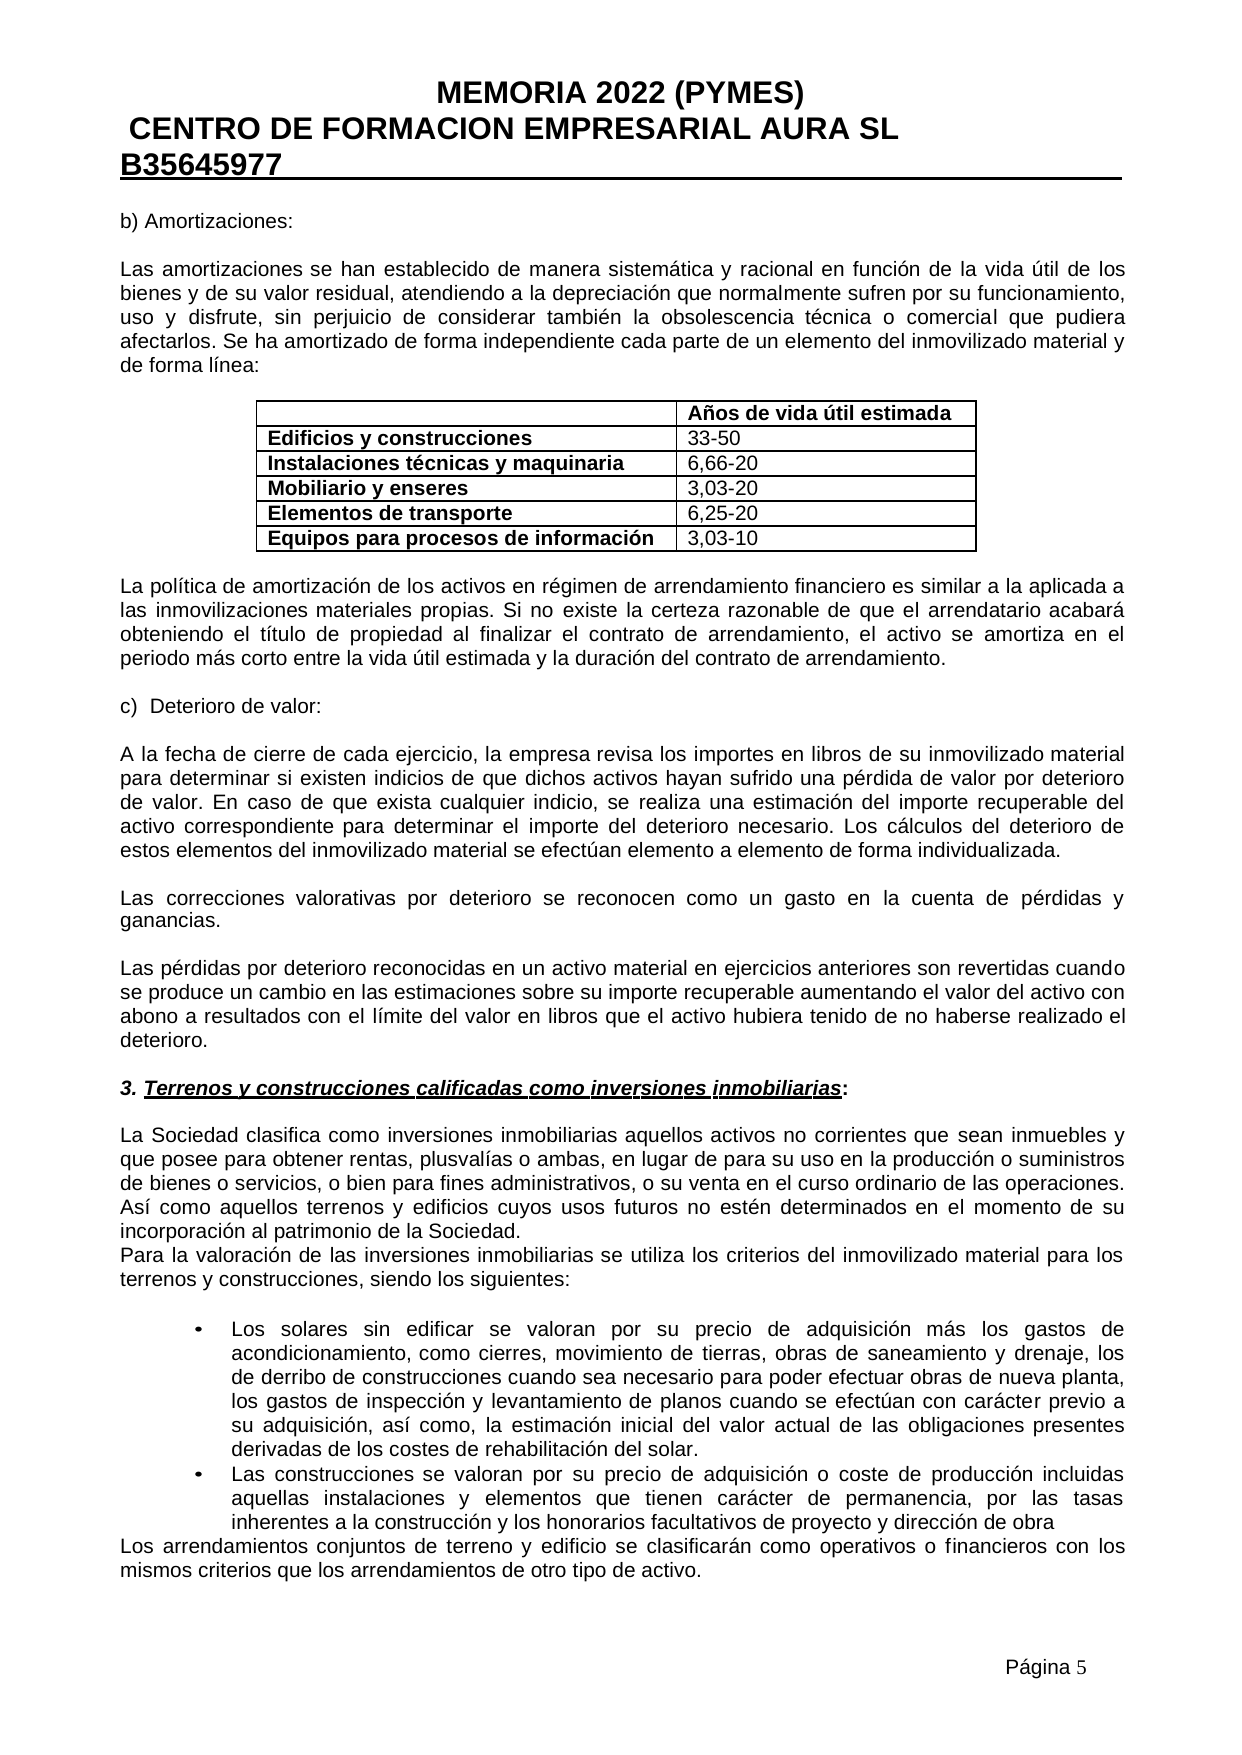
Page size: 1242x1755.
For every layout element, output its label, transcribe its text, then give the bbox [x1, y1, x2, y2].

table_cell Equipos para procesos de información [257, 527, 676, 550]
table_cell 33-50 [677, 427, 975, 450]
table_cell Mobiliario y enseres [257, 477, 676, 500]
text La política de amortización de los activos en régimen de arrendamiento financiero es similar a la aplicada a las inmovilizaciones materiales propias. Si no existe la certeza razonable de que el arrendatario acabará obteniendo el título de propiedad al finalizar el contrato de arrendamiento, el activo se amortiza en el periodo más corto entre la vida útil estimada y la duración del contrato de arrendamiento. [120, 574, 1125, 670]
text b) Amortizaciones: [120, 209, 297, 233]
text Las pérdidas por deterioro reconocidas en un activo material en ejercicios anteriores son revertidas cuando se produce un cambio en las estimaciones sobre su importe recuperable aumentando el valor del activo con abono a resultados con el límite del valor en libros que el activo hubiera tenido de no haberse realizado el deterioro. [120, 956, 1126, 1052]
table_cell 6,25-20 [677, 502, 975, 525]
text c) Deterioro de valor: [120, 694, 325, 718]
text 3. Terrenos y construcciones calificadas como inversiones inmobiliarias: [120, 1076, 850, 1099]
table_cell 6,66-20 [677, 452, 975, 475]
text Los arrendamientos conjuntos de terreno y edificio se clasificarán como operativos o financieros con los mismos criterios que los arrendamientos de otro tipo de activo. [120, 1534, 1125, 1582]
text A la fecha de cierre de cada ejercicio, la empresa revisa los importes en libros de su inmovilizado material para determinar si existen indicios de que dichos activos hayan sufrido una pérdida de valor por deterioro de valor. En caso de que exista cualquier indicio, se realiza una estimación del importe recuperable del activo correspondiente para determinar el importe del deterioro necesario. Los cálculos del deterioro de estos elementos del inmovilizado material se efectúan elemento a elemento de forma individualizada. [120, 742, 1125, 862]
text • Los solares sin edificar se valoran por su precio de adquisición más los gastos de acondicionamiento, como cierres, movimiento de tierras, obras de saneamiento y drenaje, los de derribo de construcciones cuando sea necesario para poder efectuar obras de nueva planta, los gastos de inspección y levantamiento de planos cuando se efectúan con carácter previo a su adquisición, así como, la estimación inicial del valor actual de las obligaciones presentes derivadas de los costes de rehabilitación del solar. [194, 1316, 1125, 1460]
text Las amortizaciones se han establecido de manera sistemática y racional en función de la vida útil de los bienes y de su valor residual, atendiendo a la depreciación que normalmente sufren por su funcionamiento, uso y disfrute, sin perjuicio de considerar también la obsolescencia técnica o comercial que pudiera afectarlos. Se ha amortizado de forma independiente cada parte de un elemento del inmovilizado material y de forma línea: [120, 257, 1125, 377]
text Para la valoración de las inversiones inmobiliarias se utiliza los criterios del inmovilizado material para los terrenos y construcciones, siendo los siguientes: [120, 1243, 1124, 1291]
table_cell 3,03-10 [677, 527, 975, 550]
table_cell Instalaciones técnicas y maquinaria [257, 452, 676, 475]
text • Las construcciones se valoran por su precio de adquisición o coste de producción incluidas aquellas instalaciones y elementos que tienen carácter de permanencia, por las tasas inherentes a la construcción y los honorarios facultativos de proyecto y dirección de obra [194, 1462, 1124, 1534]
table_cell Elementos de transporte [257, 502, 676, 525]
text Las correcciones valorativas por deterioro se reconocen como un gasto en la cuenta de pérdidas y ganancias. [120, 887, 1125, 932]
table_cell Edificios y construcciones [257, 427, 676, 450]
table_header [257, 402, 676, 425]
table_header Años de vida útil estimada [677, 402, 975, 425]
table_cell 3,03-20 [677, 477, 975, 500]
text La Sociedad clasifica como inversiones inmobiliarias aquellos activos no corrientes que sean inmuebles y que posee para obtener rentas, plusvalías o ambas, en lugar de para su uso en la producción o suministros de bienes o servicios, o bien para fines administrativos, o su venta en el curso ordinario de las operaciones. Así como aquellos terrenos y edificios cuyos usos futuros no estén determinados en el momento de su incorporación al patrimonio de la Sociedad. [120, 1123, 1126, 1243]
